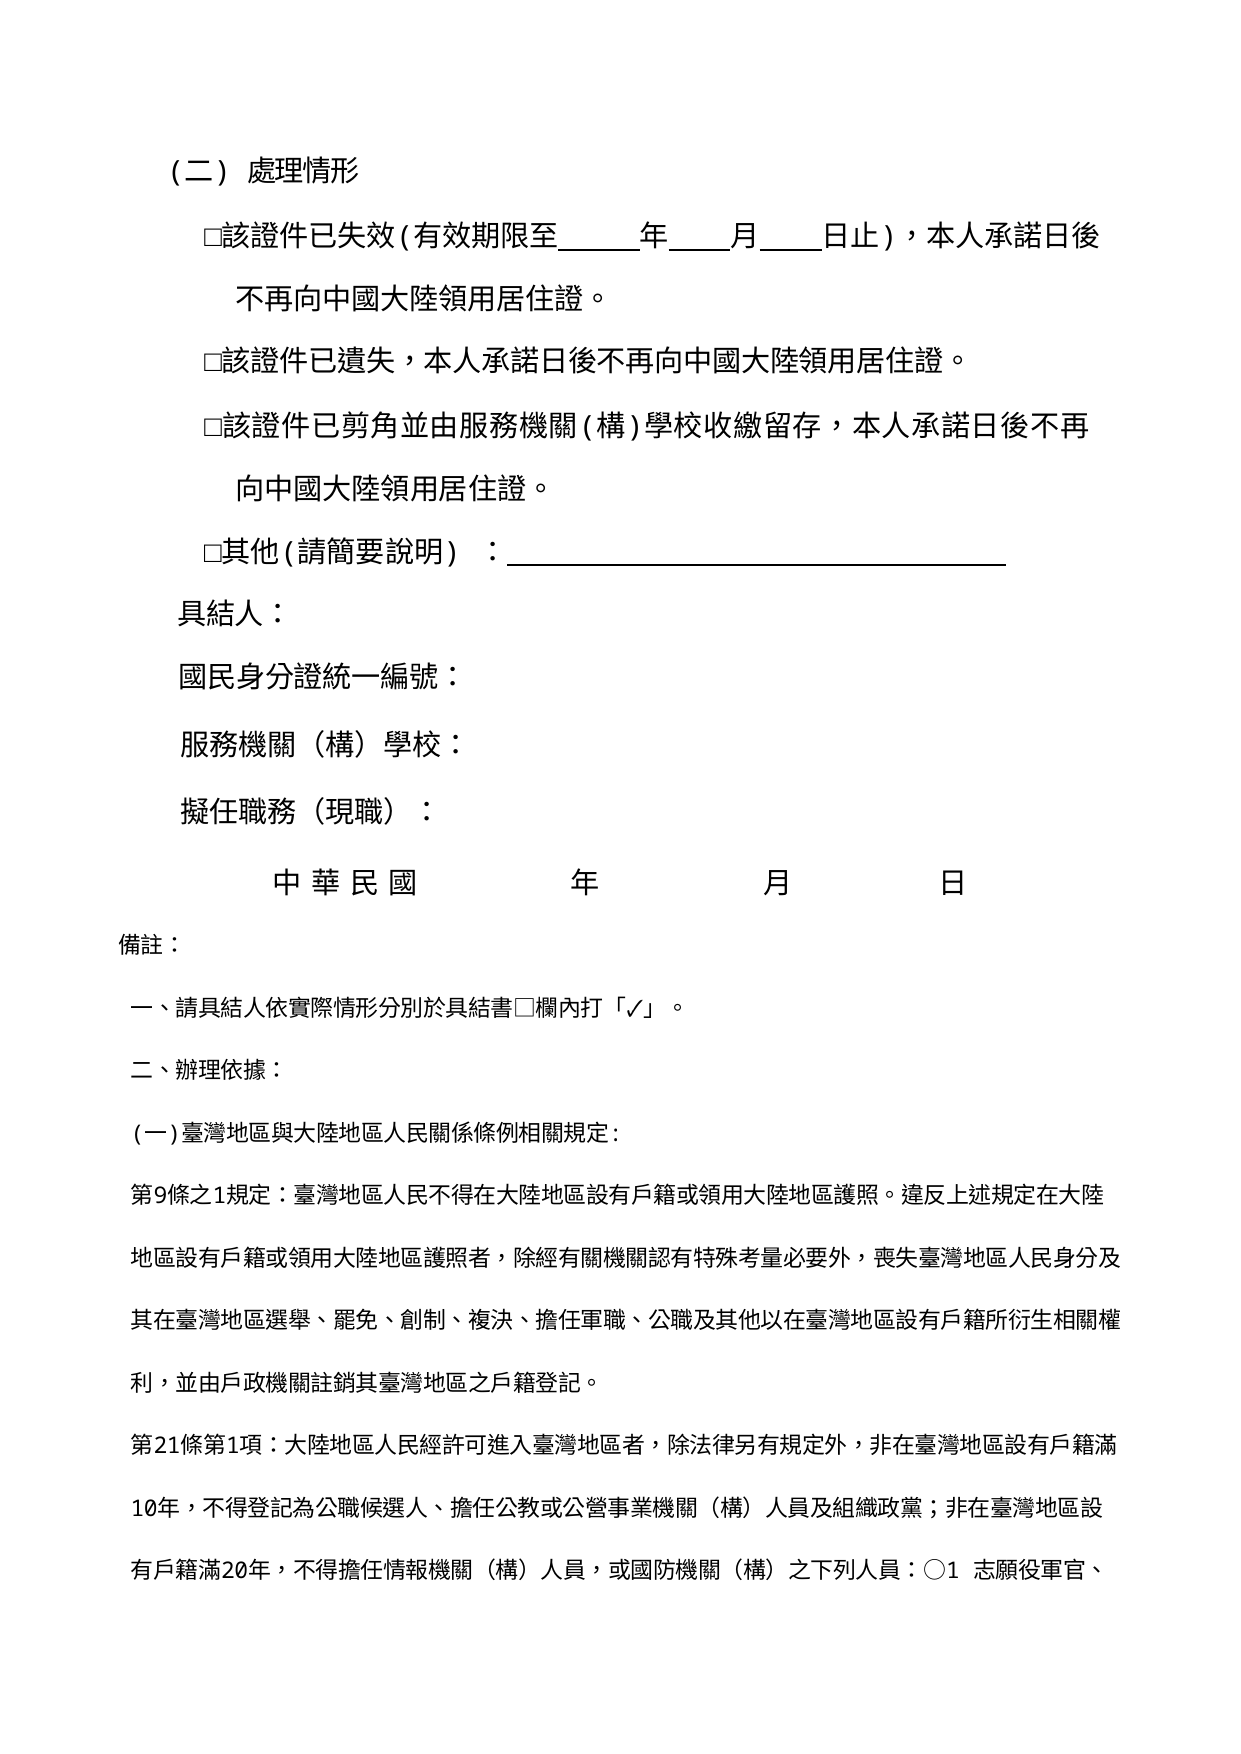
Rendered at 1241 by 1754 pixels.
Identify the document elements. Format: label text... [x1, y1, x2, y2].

text □該證件已剪角並由服務機關(構)學校收繳留存，本人承諾日後不再向中國大陸領用居住證。 [204, 383, 1111, 508]
text 備註： [118, 902, 1122, 964]
text (一)臺灣地區與大陸地區人民關係條例相關規定: [130, 1089, 1122, 1152]
text 服務機關（構）學校： [118, 701, 661, 763]
text 一、請具結人依實際情形分別於具結書□欄內打「🗸」。 [130, 964, 1122, 1027]
text □該證件已遺失，本人承諾日後不再向中國大陸領用居住證。 [204, 317, 1122, 380]
text 第21條第1項：大陸地區人民經許可進入臺灣地區者，除法律另有規定外，非在臺灣地區設有戶籍滿10年，不得登記為公職候選人、擔任公教或公營事業機關（構）人員及組織政黨；非在臺灣地區設有戶籍滿20年，不得擔任情報機關（構）人員，或國防機關（構）之下列人員：○1 志願役軍官、 [130, 1402, 1122, 1589]
text (二) 處理情形 [167, 127, 1122, 189]
text 中華民國 年 月 日 [118, 839, 1122, 902]
text □其他(請簡要說明) ： [204, 508, 1011, 570]
text 第9條之1規定：臺灣地區人民不得在大陸地區設有戶籍或領用大陸地區護照。違反上述規定在大陸地區設有戶籍或領用大陸地區護照者，除經有關機關認有特殊考量必要外，喪失臺灣地區人民身分及其在臺灣地區選舉、罷免、創制、複決、擔任軍職、公職及其他以在臺灣地區設有戶籍所衍生相關權利，並由戶政機關註銷其臺灣地區之戶籍登記。 [130, 1152, 1122, 1402]
text □該證件已失效(有效期限至 年 月 日止)，本人承諾日後不再向中國大陸領用居住證。 [204, 192, 1111, 317]
text 國民身分證統一編號： [118, 633, 661, 696]
text 具結人： [118, 570, 1011, 633]
text 擬任職務（現職）： [118, 768, 661, 831]
text 二、辦理依據： [130, 1027, 1122, 1089]
